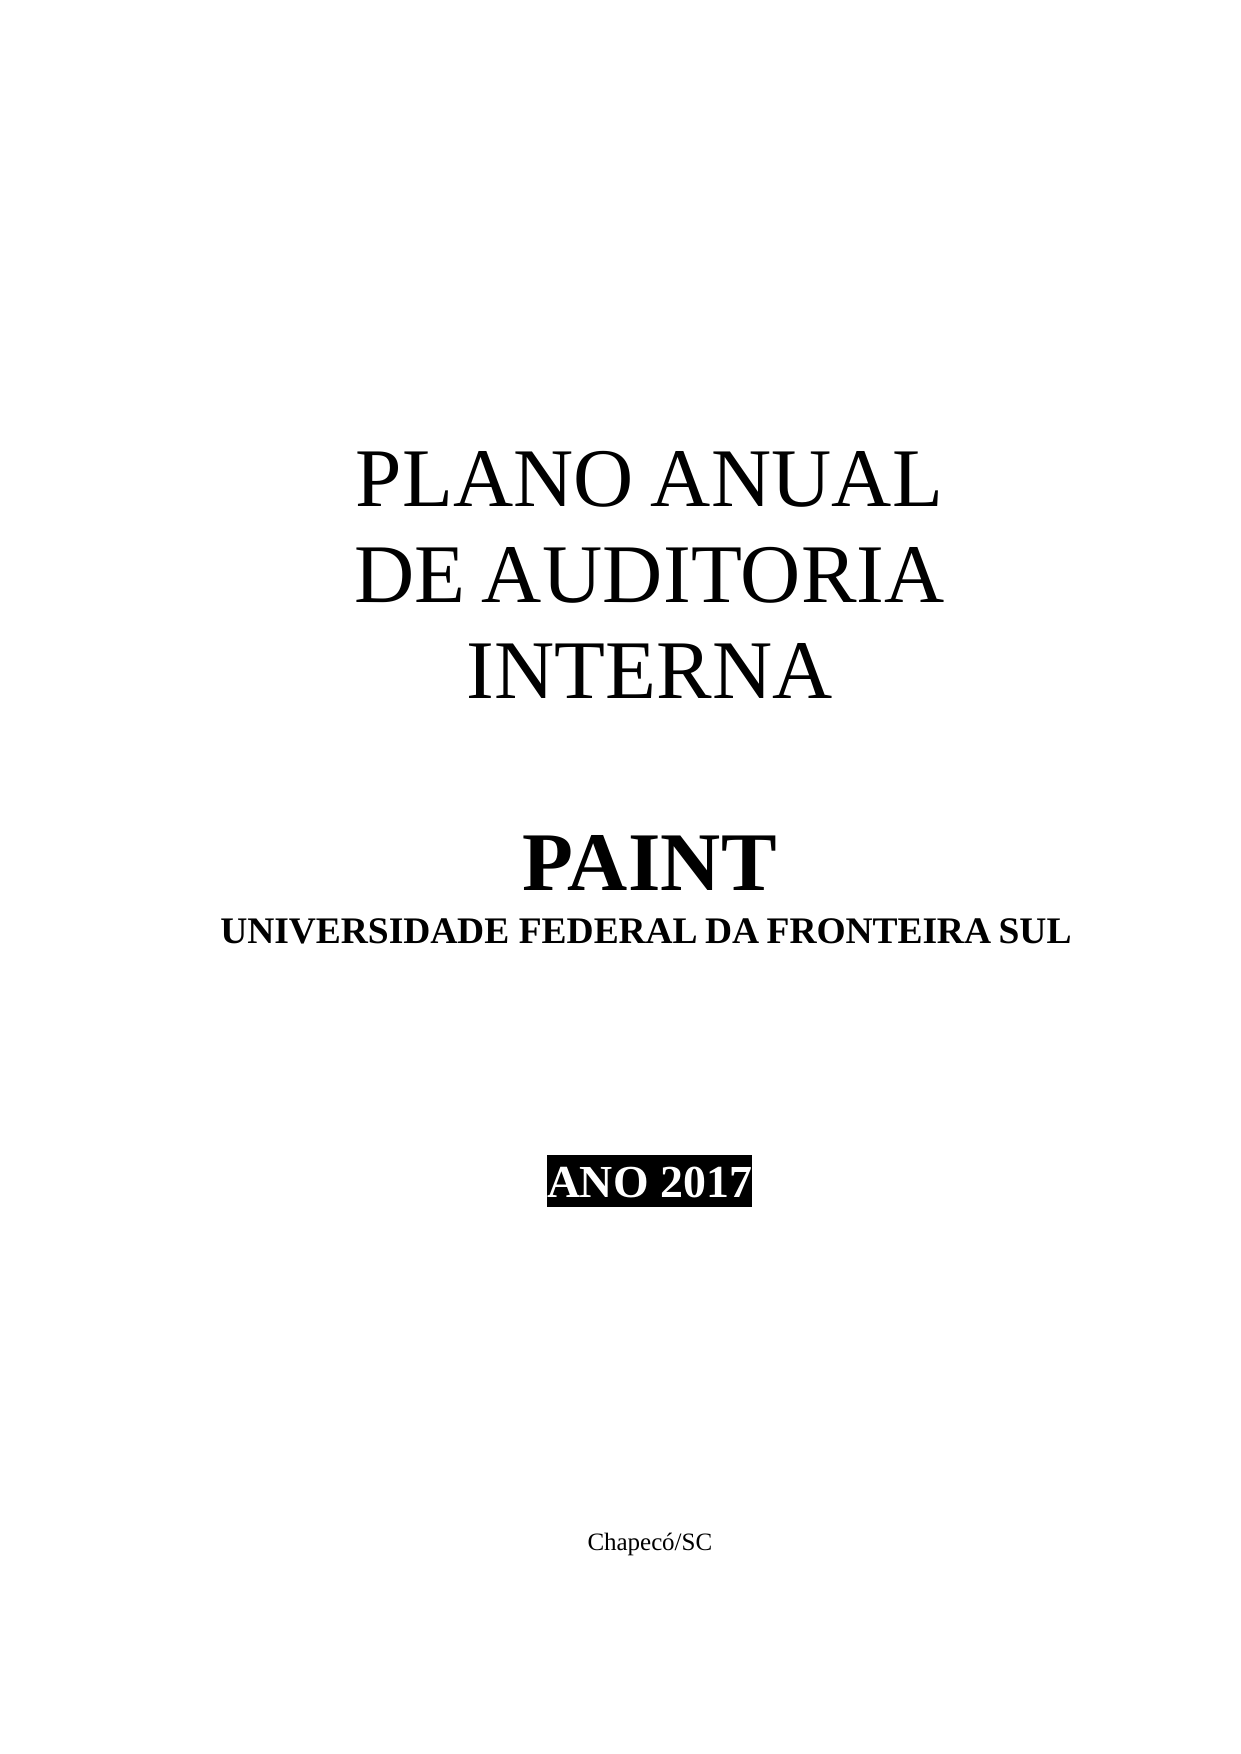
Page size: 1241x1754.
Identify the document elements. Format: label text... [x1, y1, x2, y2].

text UNIVERSIDADE FEDERAL DA FRONTEIRA SUL [177, 908, 1122, 951]
text Chapecó/SC [177, 1527, 1122, 1556]
text ANO 2017 [177, 1154, 1122, 1207]
text PLANO ANUAL [177, 428, 1122, 524]
text DE AUDITORIA INTERNA [177, 524, 1122, 716]
text PAINT [177, 812, 1122, 908]
